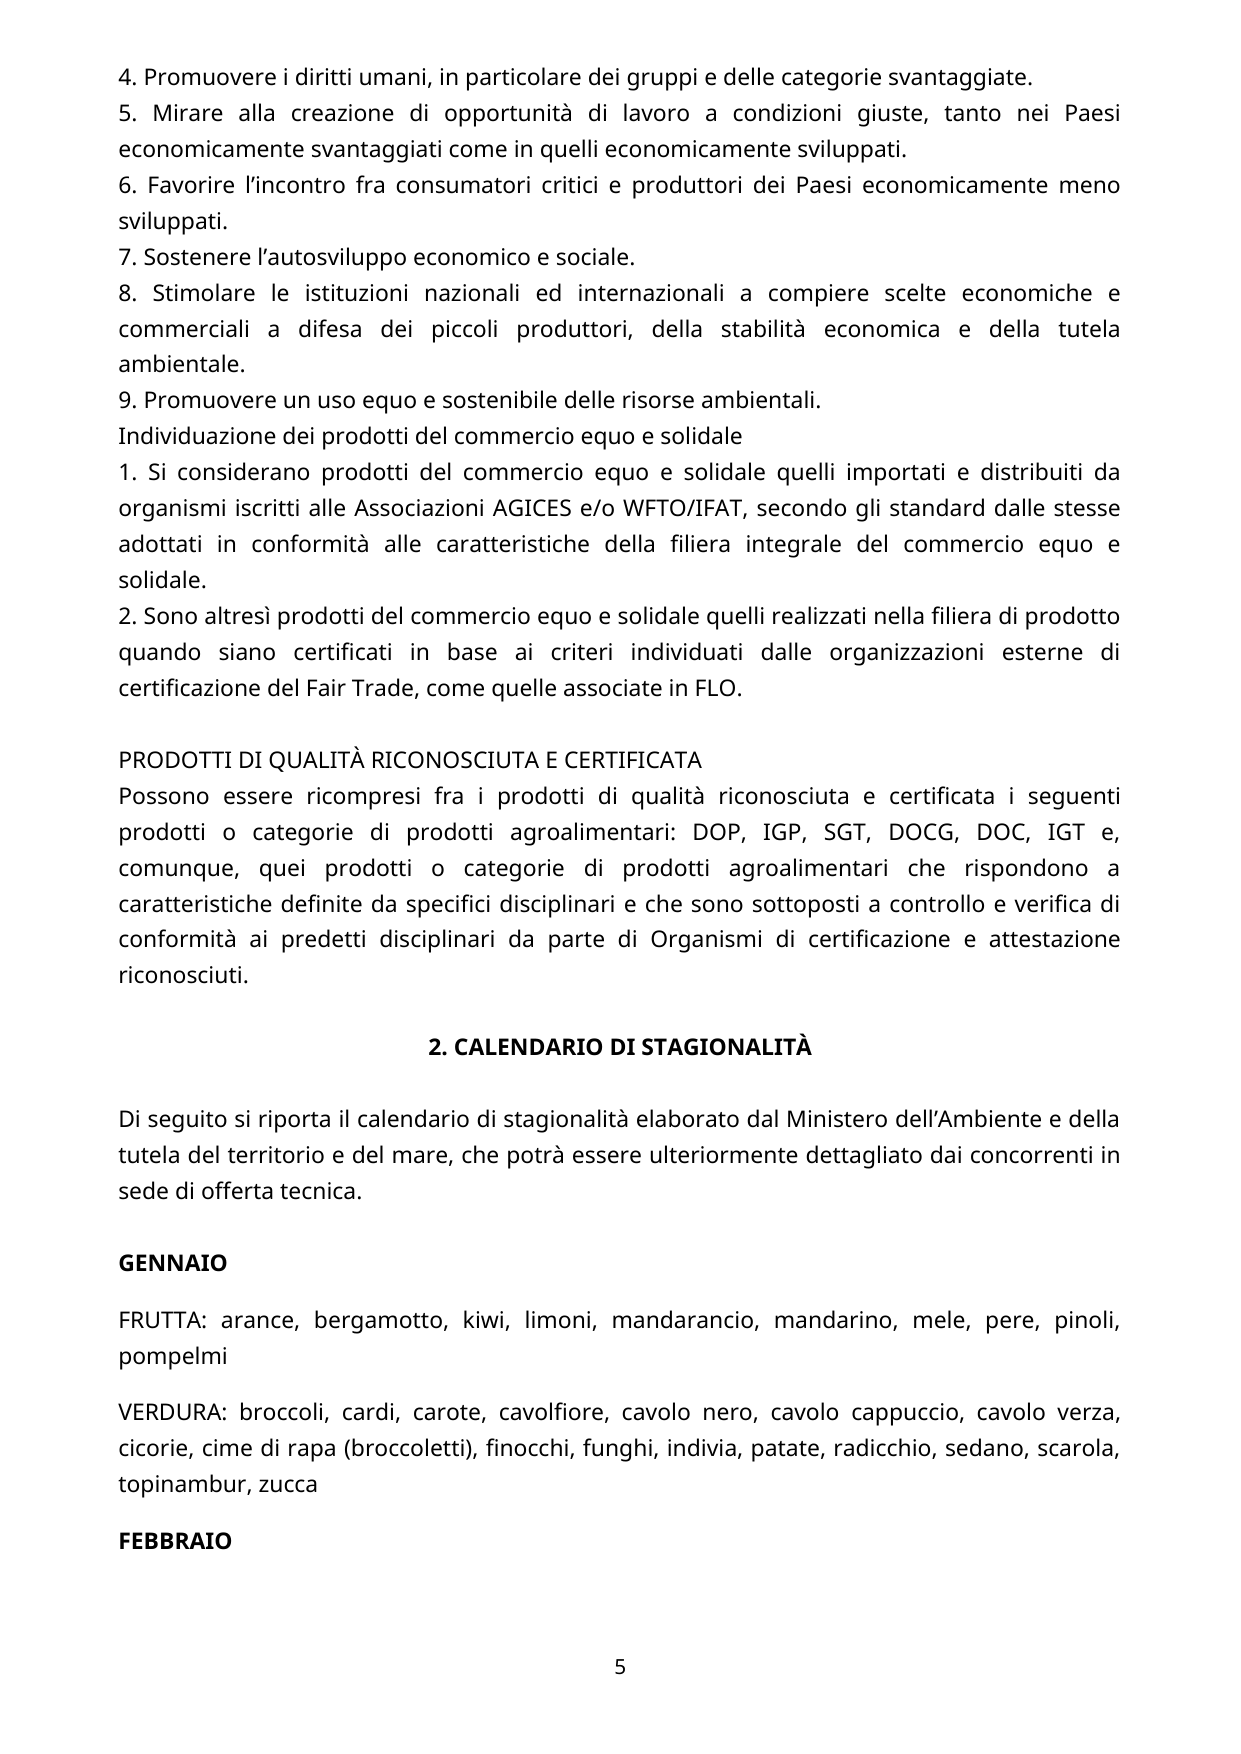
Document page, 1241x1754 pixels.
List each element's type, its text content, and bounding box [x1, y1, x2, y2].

text 4. Promuovere i diritti umani, in particolare dei gruppi e delle categorie svantaggiate. [118, 61, 1122, 92]
text VERDURA: broccoli, cardi, carote, cavolfiore, cavolo nero, cavolo cappuccio, cavolo verza, cicorie, cime di rapa (broccoletti), finocchi, funghi, indivia, patate, radicchio, sedano, scarola, topinambur, zucca [118, 1396, 1122, 1499]
text 8. Stimolare le istituzioni nazionali ed internazionali a compiere scelte economiche e commerciali a difesa dei piccoli produttori, della stabilità economica e della tutela ambientale. [118, 277, 1122, 380]
text GENNAIO [118, 1247, 1122, 1278]
text FEBBRAIO [118, 1525, 1122, 1556]
text 7. Sostenere l’autosviluppo economico e sociale. [118, 241, 1122, 272]
text Di seguito si riporta il calendario di stagionalità elaborato dal Ministero dell’Ambiente e della tutela del territorio e del mare, che potrà essere ulteriormente dettagliato dai concorrenti in sede di offerta tecnica. [118, 1103, 1122, 1206]
text FRUTTA: arance, bergamotto, kiwi, limoni, mandarancio, mandarino, mele, pere, pinoli, pompelmi [118, 1304, 1122, 1371]
text 6. Favorire l’incontro fra consumatori critici e produttori dei Paesi economicamente meno sviluppati. [118, 169, 1122, 236]
text 2. CALENDARIO DI STAGIONALITÀ [118, 1031, 1122, 1062]
text 1. Si considerano prodotti del commercio equo e solidale quelli importati e distribuiti da organismi iscritti alle Associazioni AGICES e/o WFTO/IFAT, secondo gli standard dalle stesse adottati in conformità alle caratteristiche della filiera integrale del commercio equo e solidale. [118, 456, 1122, 595]
text Possono essere ricompresi fra i prodotti di qualità riconosciuta e certificata i seguenti prodotti o categorie di prodotti agroalimentari: DOP, IGP, SGT, DOCG, DOC, IGT e, comunque, quei prodotti o categorie di prodotti agroalimentari che rispondono a caratteristiche definite da specifici disciplinari e che sono sottoposti a controllo e verifica di conformità ai predetti disciplinari da parte di Organismi di certificazione e attestazione riconosciuti. [118, 780, 1122, 991]
text PRODOTTI DI QUALITÀ RICONOSCIUTA E CERTIFICATA [118, 744, 1122, 775]
text 9. Promuovere un uso equo e sostenibile delle risorse ambientali. [118, 384, 1122, 416]
text Individuazione dei prodotti del commercio equo e solidale [118, 420, 1122, 452]
text 2. Sono altresì prodotti del commercio equo e solidale quelli realizzati nella filiera di prodotto quando siano certificati in base ai criteri individuati dalle organizzazioni esterne di certificazione del Fair Trade, come quelle associate in FLO. [118, 600, 1122, 703]
text 5. Mirare alla creazione di opportunità di lavoro a condizioni giuste, tanto nei Paesi economicamente svantaggiati come in quelli economicamente sviluppati. [118, 97, 1122, 164]
